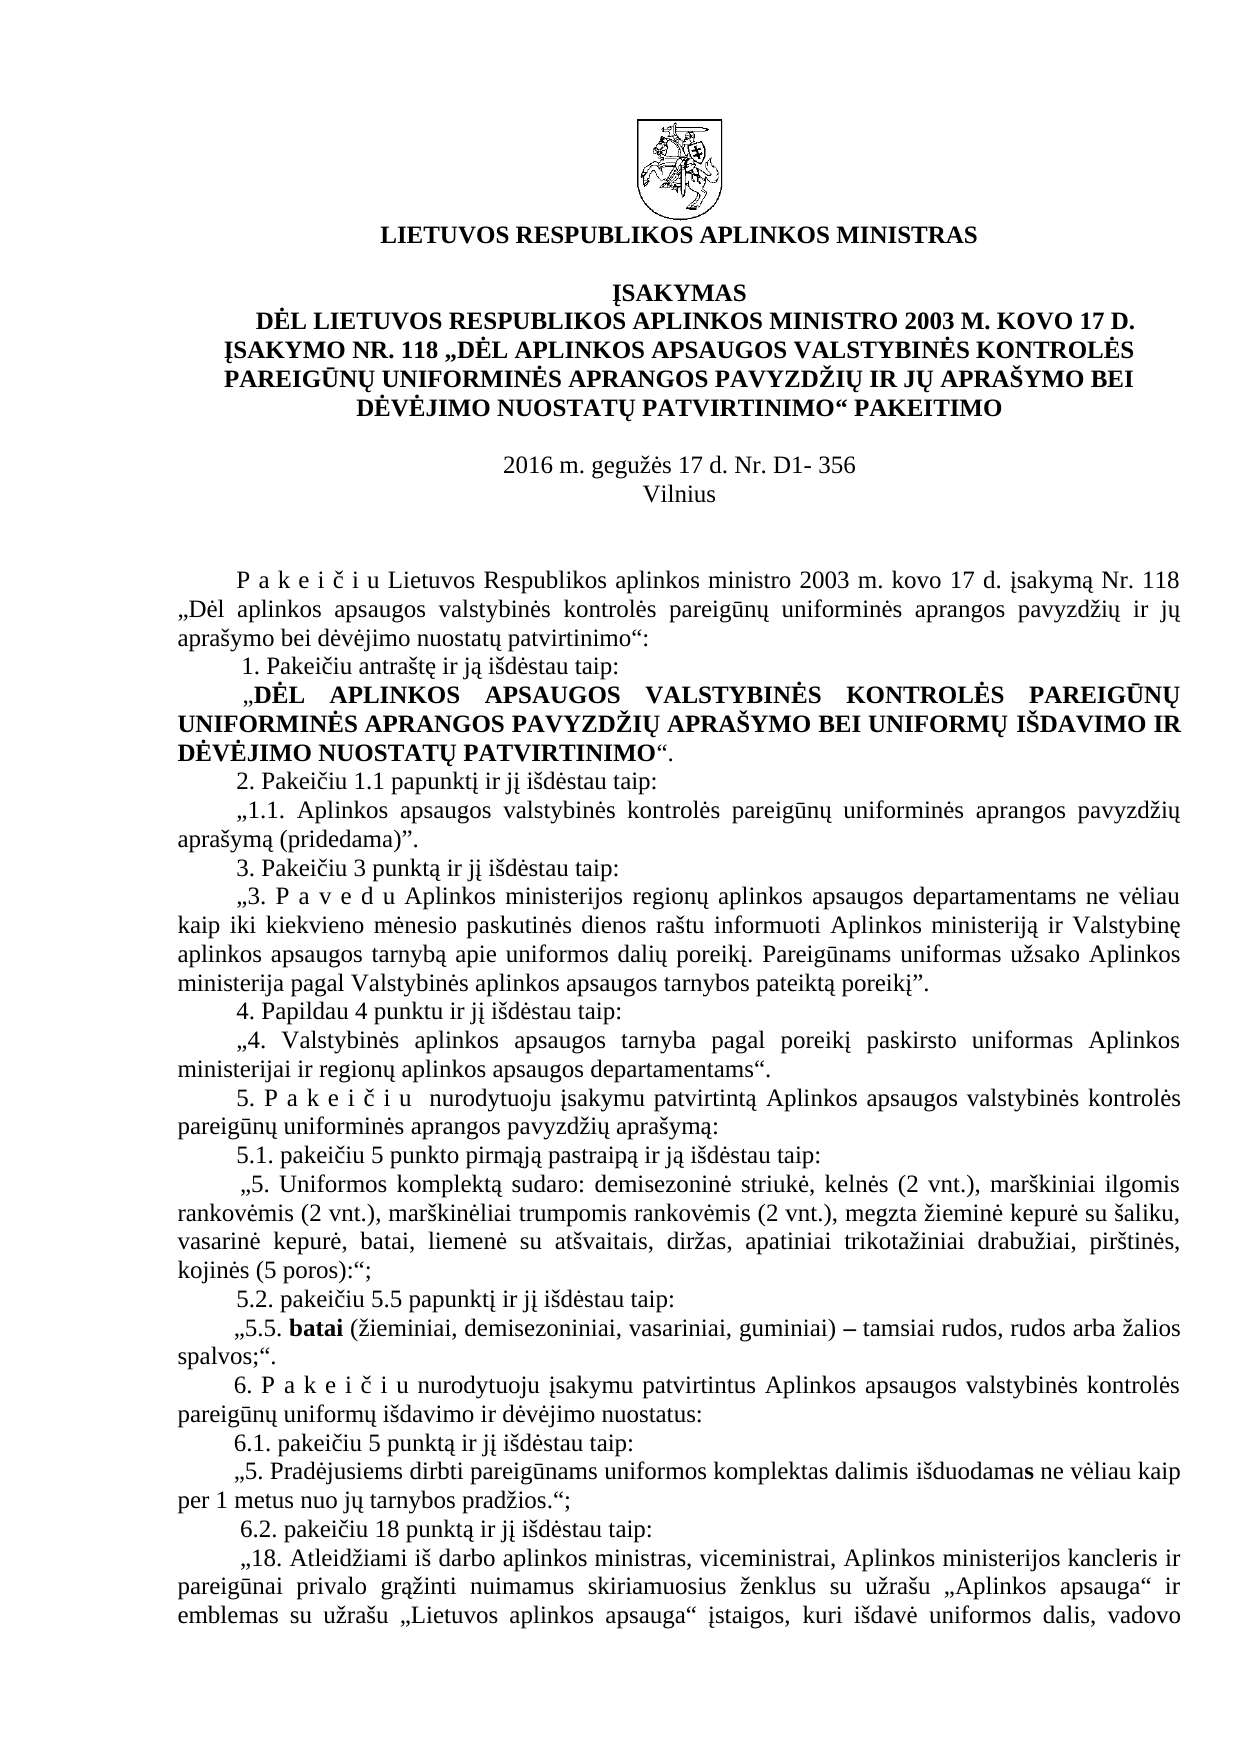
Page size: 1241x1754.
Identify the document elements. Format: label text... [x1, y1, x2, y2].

text 6.2. pakeičiu 18 punktą ir jį išdėstau taip: [177, 1514, 1181, 1543]
text 3. Pakeičiu 3 punktą ir jį išdėstau taip: [177, 853, 1181, 881]
text „5. Pradėjusiems dirbti pareigūnams uniformos komplektas dalimis išduodamas ne vėliau kaip per 1 metus nuo jų tarnybos pradžios.“; [177, 1456, 1181, 1514]
text „DĖL APLINKOS APSAUGOS VALSTYBINĖS KONTROLĖS PAREIGŪNŲ UNIFORMINĖS APRANGOS PAVYZDŽIŲ APRAŠYMO BEI UNIFORMŲ IŠDAVIMO IR DĖVĖJIMO NUOSTATŲ PATVIRTINIMO“. [177, 680, 1181, 766]
text „3. P a v e d u Aplinkos ministerijos regionų aplinkos apsaugos departamentams ne vėliau kaip iki kiekvieno mėnesio paskutinės dienos raštu informuoti Aplinkos ministeriją ir Valstybinę aplinkos apsaugos tarnybą apie uniformos dalių poreikį. Pareigūnams uniformas užsako Aplinkos ministerija pagal Valstybinės aplinkos apsaugos tarnybos pateiktą poreikį”. [177, 881, 1181, 996]
text „1.1. Aplinkos apsaugos valstybinės kontrolės pareigūnų uniforminės aprangos pavyzdžių aprašymą (pridedama)”. [177, 795, 1181, 853]
text 6.1. pakeičiu 5 punktą ir jį išdėstau taip: [177, 1428, 1181, 1456]
text 2. Pakeičiu 1.1 papunktį ir jį išdėstau taip: [177, 766, 1181, 795]
text 6. P a k e i č i u nurodytuoju įsakymu patvirtintus Aplinkos apsaugos valstybinės kontrolės pareigūnų uniformų išdavimo ir dėvėjimo nuostatus: [177, 1370, 1181, 1428]
text 5. P a k e i č i u nurodytuoju įsakymu patvirtintą Aplinkos apsaugos valstybinės kontrolės pareigūnų uniforminės aprangos pavyzdžių aprašymą: [177, 1083, 1181, 1140]
text „4. Valstybinės aplinkos apsaugos tarnyba pagal poreikį paskirsto uniformas Aplinkos ministerijai ir regionų aplinkos apsaugos departamentams“. [177, 1025, 1181, 1083]
text 5.2. pakeičiu 5.5 papunktį ir jį išdėstau taip: [177, 1284, 1181, 1313]
text „5. Uniformos komplektą sudaro: demisezoninė striukė, kelnės (2 vnt.), marškiniai ilgomis rankovėmis (2 vnt.), marškinėliai trumpomis rankovėmis (2 vnt.), megzta žieminė kepurė su šaliku, vasarinė kepurė, batai, liemenė su atšvaitais, diržas, apatiniai trikotažiniai drabužiai, pirštinės, kojinės (5 poros):“; [177, 1169, 1181, 1284]
text Vilnius [177, 479, 1181, 508]
text LIETUVOS RESPUBLIKOS APLINKOS MINISTRAS [177, 220, 1181, 249]
text „5.5. batai (žieminiai, demisezoniniai, vasariniai, guminiai) – tamsiai rudos, rudos arba žalios spalvos;“. [177, 1313, 1181, 1370]
text 5.1. pakeičiu 5 punkto pirmąją pastraipą ir ją išdėstau taip: [177, 1140, 1181, 1169]
text ĮSAKYMAS [177, 278, 1181, 306]
text 2016 m. gegužės 17 d. Nr. D1- 356 [177, 450, 1181, 479]
text 1. Pakeičiu antraštę ir ją išdėstau taip: [177, 651, 1181, 680]
text „18. Atleidžiami iš darbo aplinkos ministras, viceministrai, Aplinkos ministerijos kancleris ir pareigūnai privalo grąžinti nuimamus skiriamuosius ženklus su užrašu „Aplinkos apsauga“ ir emblemas su užrašu „Lietuvos aplinkos apsauga“ įstaigos, kuri išdavė uniformos dalis, vadovo [177, 1543, 1181, 1629]
text DĖL LIETUVOS RESPUBLIKOS APLINKOS MINISTRO 2003 M. KOVO 17 D. ĮSAKYMO NR. 118 „DĖL APLINKOS APSAUGOS VALSTYBINĖS KONTROLĖS PAREIGŪNŲ UNIFORMINĖS APRANGOS PAVYZDŽIŲ IR JŲ APRAŠYMO BEI DĖVĖJIMO NUOSTATŲ PATVIRTINIMO“ PAKEITIMO [177, 306, 1181, 421]
text 4. Papildau 4 punktu ir jį išdėstau taip: [177, 996, 1181, 1025]
text P a k e i č i u Lietuvos Respublikos aplinkos ministro 2003 m. kovo 17 d. įsakymą Nr. 118 „Dėl aplinkos apsaugos valstybinės kontrolės pareigūnų uniforminės aprangos pavyzdžių ir jų aprašymo bei dėvėjimo nuostatų patvirtinimo“: [177, 565, 1181, 651]
